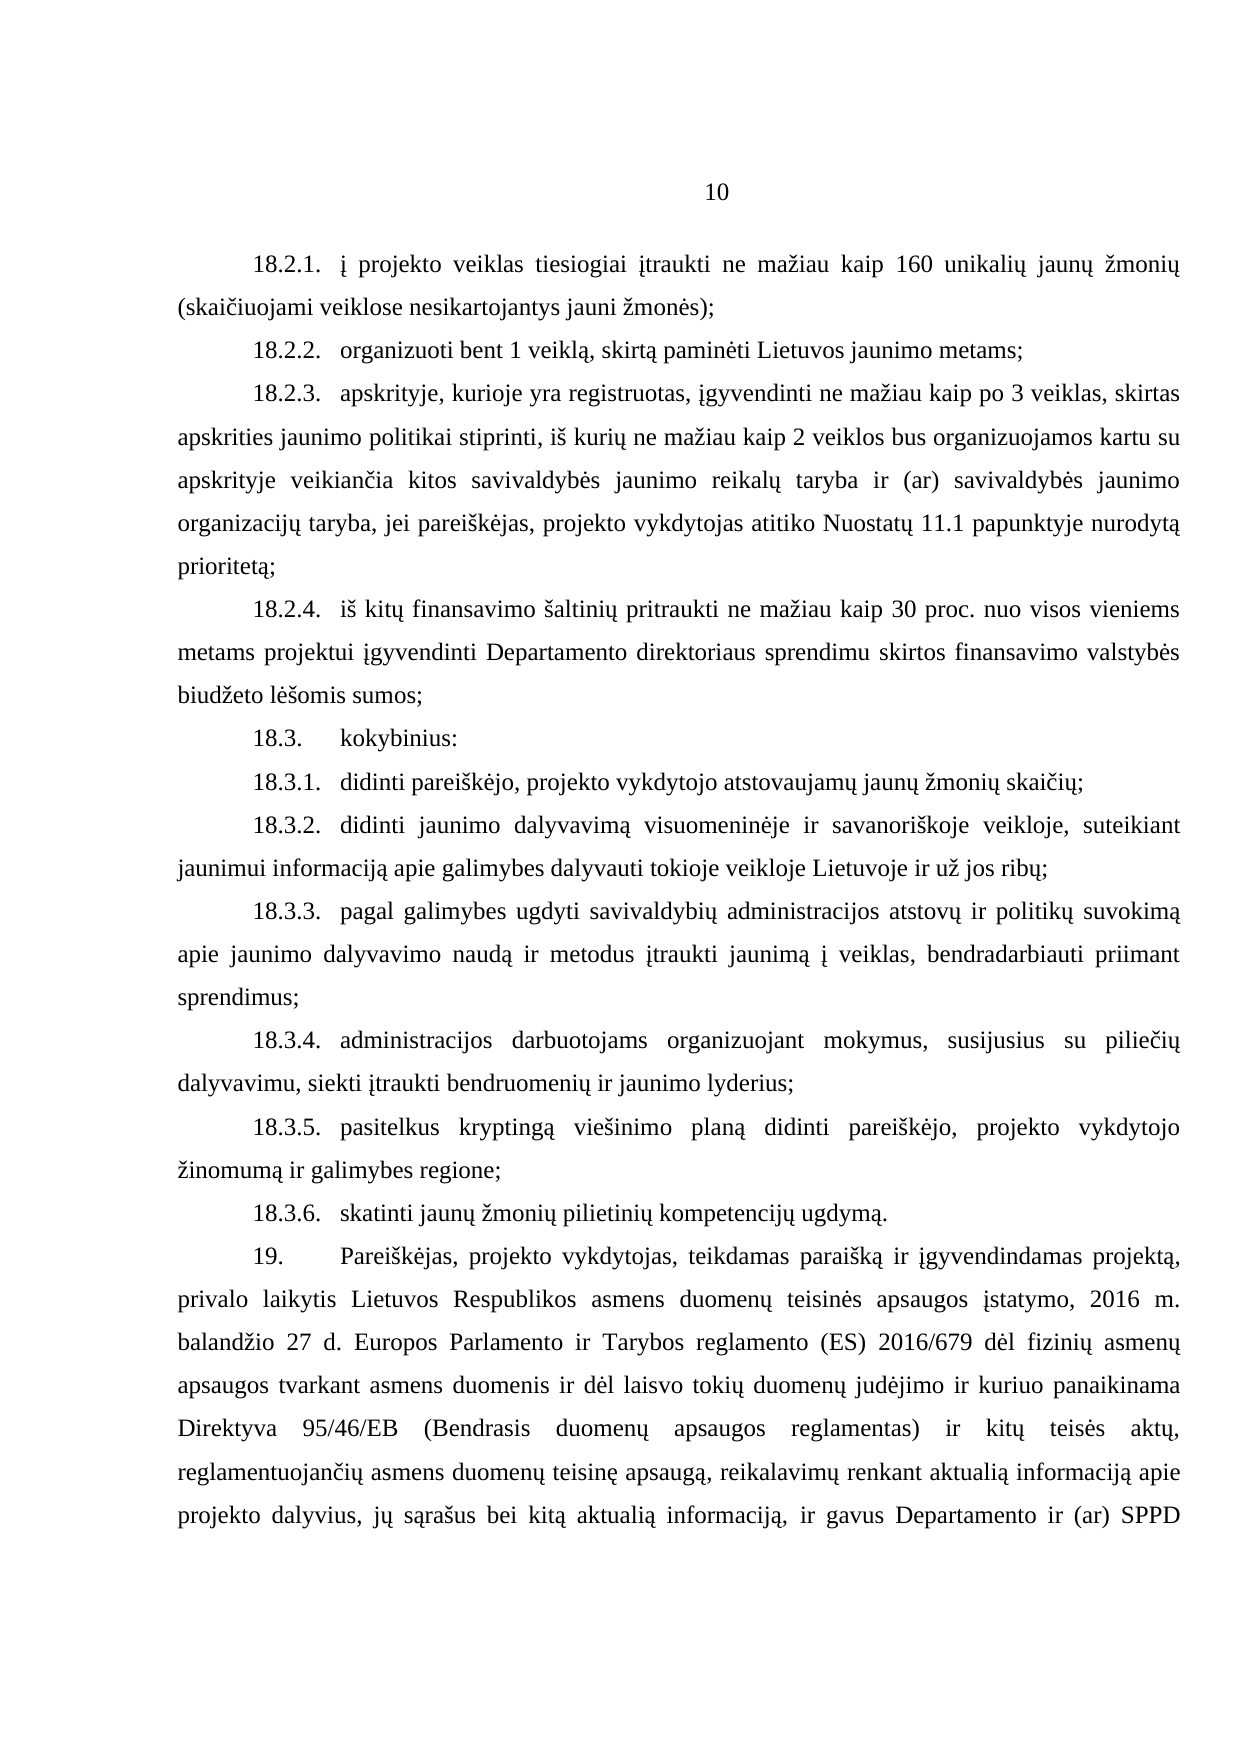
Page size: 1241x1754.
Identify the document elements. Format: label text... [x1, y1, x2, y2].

text 18.2.3. apskrityje, kurioje yra registruotas, įgyvendinti ne mažiau kaip po 3 veiklas, skirtas apskrities jaunimo politikai stiprinti, iš kurių ne mažiau kaip 2 veiklos bus organizuojamos kartu su apskrityje veikiančia kitos savivaldybės jaunimo reikalų taryba ir (ar) savivaldybės jaunimo organizacijų taryba, jei pareiškėjas, projekto vykdytojas atitiko Nuostatų 11.1 papunktyje nurodytą prioritetą; [177, 378, 1181, 580]
text 18.3.4. administracijos darbuotojams organizuojant mokymus, susijusius su piliečių dalyvavimu, siekti įtraukti bendruomenių ir jaunimo lyderius; [177, 1025, 1181, 1097]
text 18.3.3. pagal galimybes ugdyti savivaldybių administracijos atstovų ir politikų suvokimą apie jaunimo dalyvavimo naudą ir metodus įtraukti jaunimą į veiklas, bendradarbiauti priimant sprendimus; [177, 896, 1181, 1011]
text 18.3.6. skatinti jaunų žmonių pilietinių kompetencijų ugdymą. [177, 1198, 1181, 1227]
text 18.2.2. organizuoti bent 1 veiklą, skirtą paminėti Lietuvos jaunimo metams; [177, 335, 1181, 364]
text 19. Pareiškėjas, projekto vykdytojas, teikdamas paraišką ir įgyvendindamas projektą, privalo laikytis Lietuvos Respublikos asmens duomenų teisinės apsaugos įstatymo, 2016 m. balandžio 27 d. Europos Parlamento ir Tarybos reglamento (ES) 2016/679 dėl fizinių asmenų apsaugos tvarkant asmens duomenis ir dėl laisvo tokių duomenų judėjimo ir kuriuo panaikinama Direktyva 95/46/EB (Bendrasis duomenų apsaugos reglamentas) ir kitų teisės aktų, reglamentuojančių asmens duomenų teisinę apsaugą, reikalavimų renkant aktualią informaciją apie projekto dalyvius, jų sąrašus bei kitą aktualią informaciją, ir gavus Departamento ir (ar) SPPD [177, 1241, 1181, 1528]
text 18.3. kokybinius: [177, 723, 1181, 752]
text 18.2.4. iš kitų finansavimo šaltinių pritraukti ne mažiau kaip 30 proc. nuo visos vieniems metams projektui įgyvendinti Departamento direktoriaus sprendimu skirtos finansavimo valstybės biudžeto lėšomis sumos; [177, 594, 1181, 709]
text 18.3.5. pasitelkus kryptingą viešinimo planą didinti pareiškėjo, projekto vykdytojo žinomumą ir galimybes regione; [177, 1112, 1181, 1183]
text 18.3.2. didinti jaunimo dalyvavimą visuomeninėje ir savanoriškoje veikloje, suteikiant jaunimui informaciją apie galimybes dalyvauti tokioje veikloje Lietuvoje ir už jos ribų; [177, 810, 1181, 882]
text 18.3.1. didinti pareiškėjo, projekto vykdytojo atstovaujamų jaunų žmonių skaičių; [177, 767, 1181, 795]
text 18.2.1. į projekto veiklas tiesiogiai įtraukti ne mažiau kaip 160 unikalių jaunų žmonių (skaičiuojami veiklose nesikartojantys jauni žmonės); [177, 249, 1181, 321]
